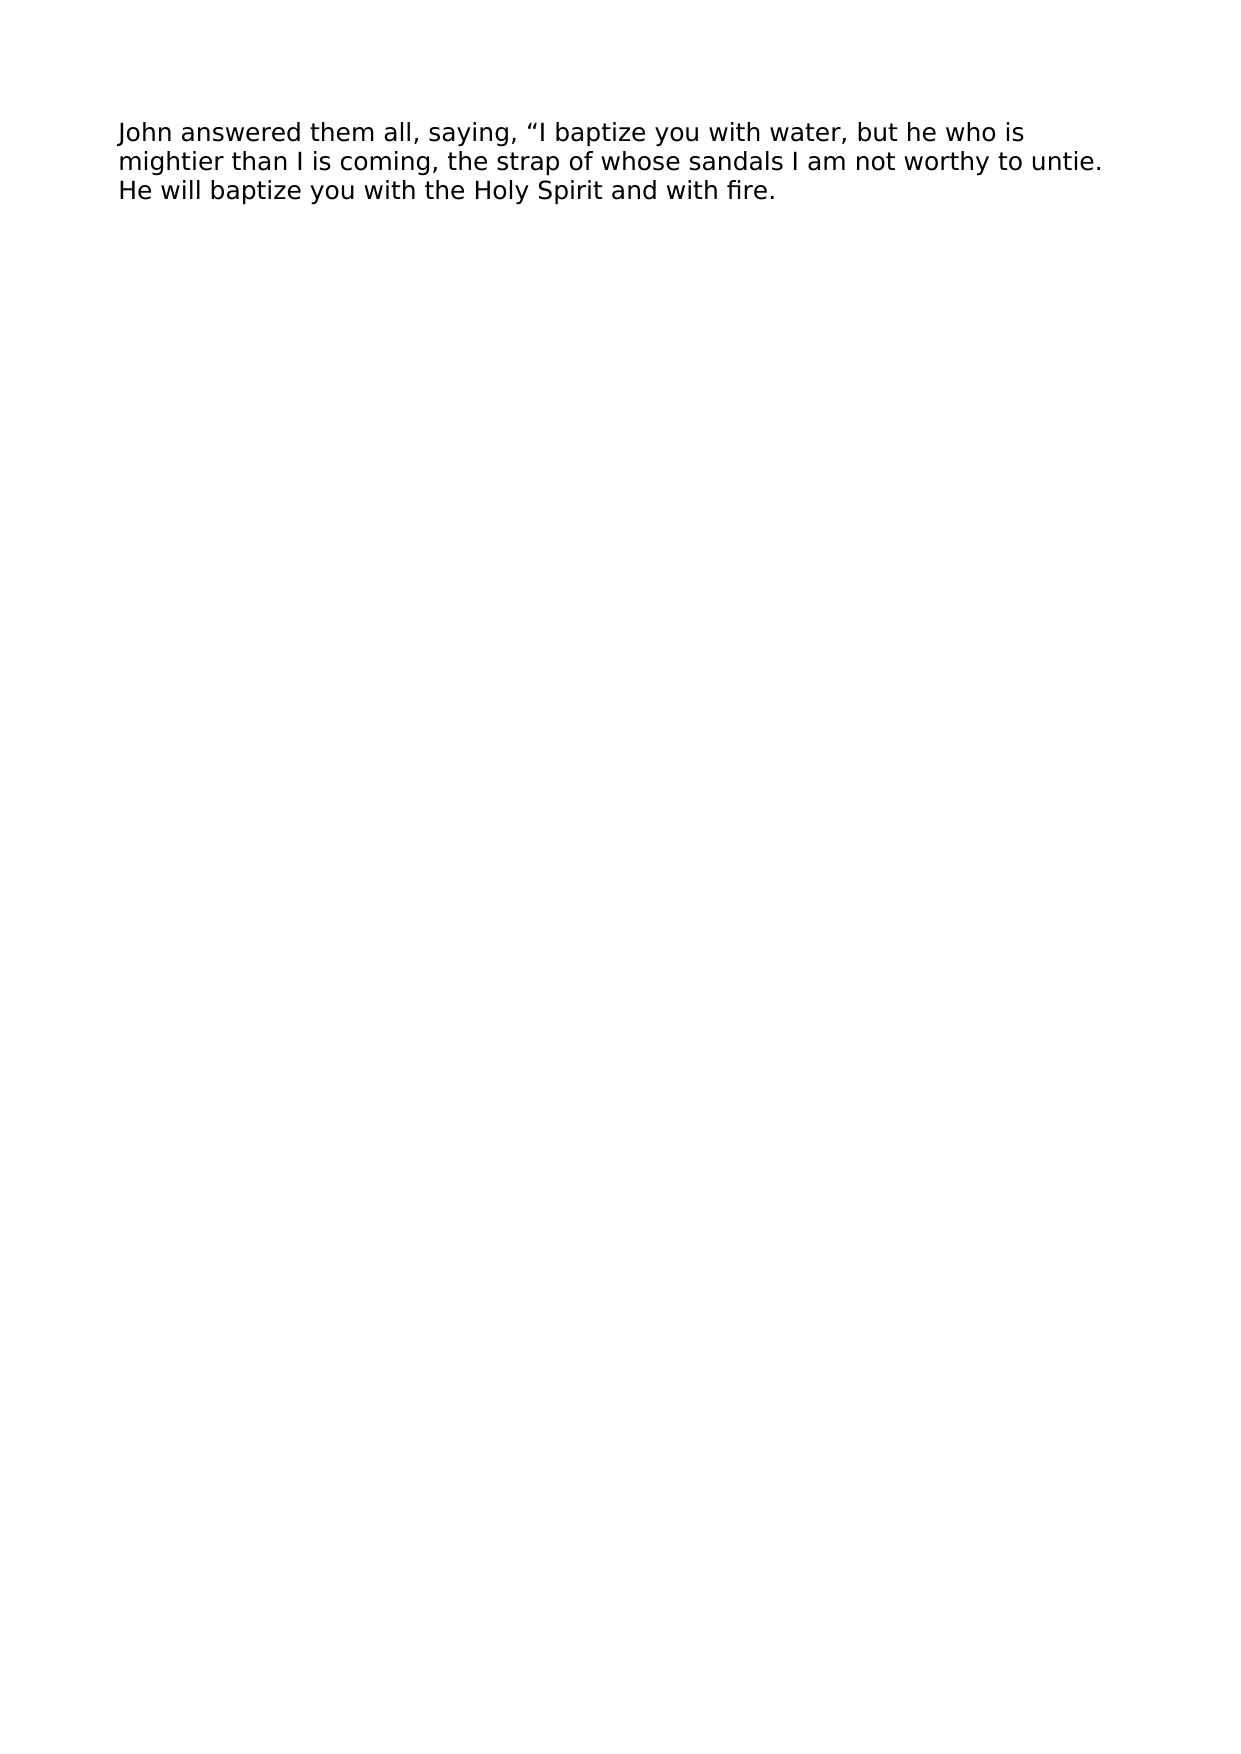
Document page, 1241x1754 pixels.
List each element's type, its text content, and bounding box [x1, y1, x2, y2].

text John answered them all, saying, “I baptize you with water, but he who is mightier than I is coming, the strap of whose sandals I am not worthy to untie. He will baptize you with the Holy Spirit and with fire. [118, 118, 1122, 206]
